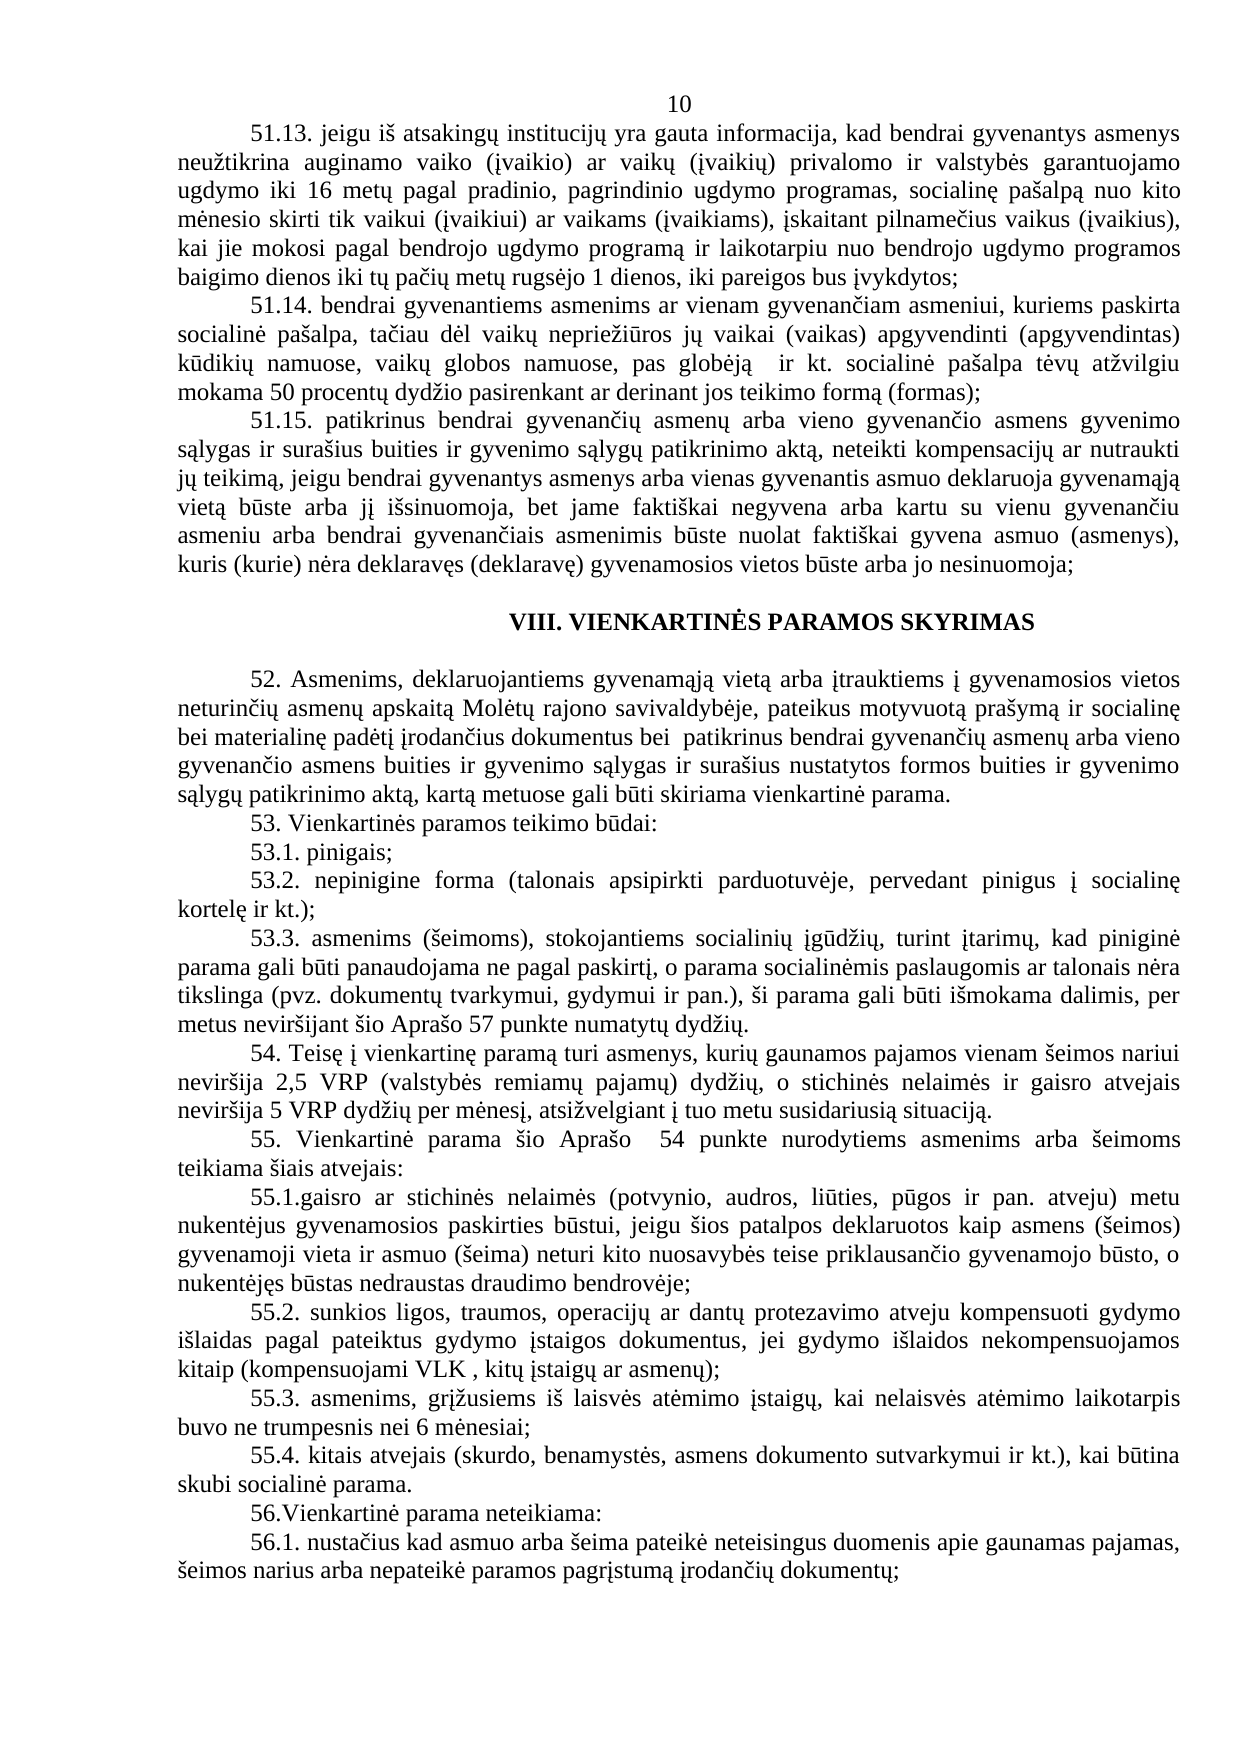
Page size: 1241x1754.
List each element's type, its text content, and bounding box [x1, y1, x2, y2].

text 55. Vienkartinė parama šio Aprašo 54 punkte nurodytiems asmenims arba šeimoms teikiama šiais atvejais: [177, 1124, 1181, 1182]
text 55.1.gaisro ar stichinės nelaimės (potvynio, audros, liūties, pūgos ir pan. atveju) metu nukentėjus gyvenamosios paskirties būstui, jeigu šios patalpos deklaruotos kaip asmens (šeimos) gyvenamoji vieta ir asmuo (šeima) neturi kito nuosavybės teise priklausančio gyvenamojo būsto, o nukentėjęs būstas nedraustas draudimo bendrovėje; [177, 1182, 1181, 1297]
text 56.1. nustačius kad asmuo arba šeima pateikė neteisingus duomenis apie gaunamas pajamas, šeimos narius arba nepateikė paramos pagrįstumą įrodančių dokumentų; [177, 1527, 1181, 1584]
text VIII. VIENKARTINĖS PARAMOS SKYRIMAS [290, 607, 1181, 636]
text 51.13. jeigu iš atsakingų institucijų yra gauta informacija, kad bendrai gyvenantys asmenys neužtikrina auginamo vaiko (įvaikio) ar vaikų (įvaikių) privalomo ir valstybės garantuojamo ugdymo iki 16 metų pagal pradinio, pagrindinio ugdymo programas, socialinę pašalpą nuo kito mėnesio skirti tik vaikui (įvaikiui) ar vaikams (įvaikiams), įskaitant pilnamečius vaikus (įvaikius), kai jie mokosi pagal bendrojo ugdymo programą ir laikotarpiu nuo bendrojo ugdymo programos baigimo dienos iki tų pačių metų rugsėjo 1 dienos, iki pareigos bus įvykdytos; [177, 118, 1181, 291]
text 51.14. bendrai gyvenantiems asmenims ar vienam gyvenančiam asmeniui, kuriems paskirta socialinė pašalpa, tačiau dėl vaikų nepriežiūros jų vaikai (vaikas) apgyvendinti (apgyvendintas) kūdikių namuose, vaikų globos namuose, pas globėją ir kt. socialinė pašalpa tėvų atžvilgiu mokama 50 procentų dydžio pasirenkant ar derinant jos teikimo formą (formas); [177, 291, 1181, 406]
text 53.1. pinigais; [177, 837, 1181, 866]
text 53.2. nepinigine forma (talonais apsipirkti parduotuvėje, pervedant pinigus į socialinę kortelę ir kt.); [177, 866, 1181, 923]
text 53. Vienkartinės paramos teikimo būdai: [177, 808, 1181, 837]
text 51.15. patikrinus bendrai gyvenančių asmenų arba vieno gyvenančio asmens gyvenimo sąlygas ir surašius buities ir gyvenimo sąlygų patikrinimo aktą, neteikti kompensacijų ar nutraukti jų teikimą, jeigu bendrai gyvenantys asmenys arba vienas gyvenantis asmuo deklaruoja gyvenamąją vietą būste arba jį išsinuomoja, bet jame faktiškai negyvena arba kartu su vienu gyvenančiu asmeniu arba bendrai gyvenančiais asmenimis būste nuolat faktiškai gyvena asmuo (asmenys), kuris (kurie) nėra deklaravęs (deklaravę) gyvenamosios vietos būste arba jo nesinuomoja; [177, 406, 1181, 578]
text 55.2. sunkios ligos, traumos, operacijų ar dantų protezavimo atveju kompensuoti gydymo išlaidas pagal pateiktus gydymo įstaigos dokumentus, jei gydymo išlaidos nekompensuojamos kitaip (kompensuojami VLK , kitų įstaigų ar asmenų); [177, 1297, 1181, 1383]
text 56.Vienkartinė parama neteikiama: [177, 1498, 1181, 1527]
text 55.4. kitais atvejais (skurdo, benamystės, asmens dokumento sutvarkymui ir kt.), kai būtina skubi socialinė parama. [177, 1441, 1181, 1498]
text 55.3. asmenims, grįžusiems iš laisvės atėmimo įstaigų, kai nelaisvės atėmimo laikotarpis buvo ne trumpesnis nei 6 mėnesiai; [177, 1383, 1181, 1441]
text 53.3. asmenims (šeimoms), stokojantiems socialinių įgūdžių, turint įtarimų, kad piniginė parama gali būti panaudojama ne pagal paskirtį, o parama socialinėmis paslaugomis ar talonais nėra tikslinga (pvz. dokumentų tvarkymui, gydymui ir pan.), ši parama gali būti išmokama dalimis, per metus neviršijant šio Aprašo 57 punkte numatytų dydžių. [177, 923, 1181, 1038]
text 52. Asmenims, deklaruojantiems gyvenamąją vietą arba įtrauktiems į gyvenamosios vietos neturinčių asmenų apskaitą Molėtų rajono savivaldybėje, pateikus motyvuotą prašymą ir socialinę bei materialinę padėtį įrodančius dokumentus bei patikrinus bendrai gyvenančių asmenų arba vieno gyvenančio asmens buities ir gyvenimo sąlygas ir surašius nustatytos formos buities ir gyvenimo sąlygų patikrinimo aktą, kartą metuose gali būti skiriama vienkartinė parama. [177, 664, 1181, 808]
text 54. Teisę į vienkartinę paramą turi asmenys, kurių gaunamos pajamos vienam šeimos nariui neviršija 2,5 VRP (valstybės remiamų pajamų) dydžių, o stichinės nelaimės ir gaisro atvejais neviršija 5 VRP dydžių per mėnesį, atsižvelgiant į tuo metu susidariusią situaciją. [177, 1038, 1181, 1124]
